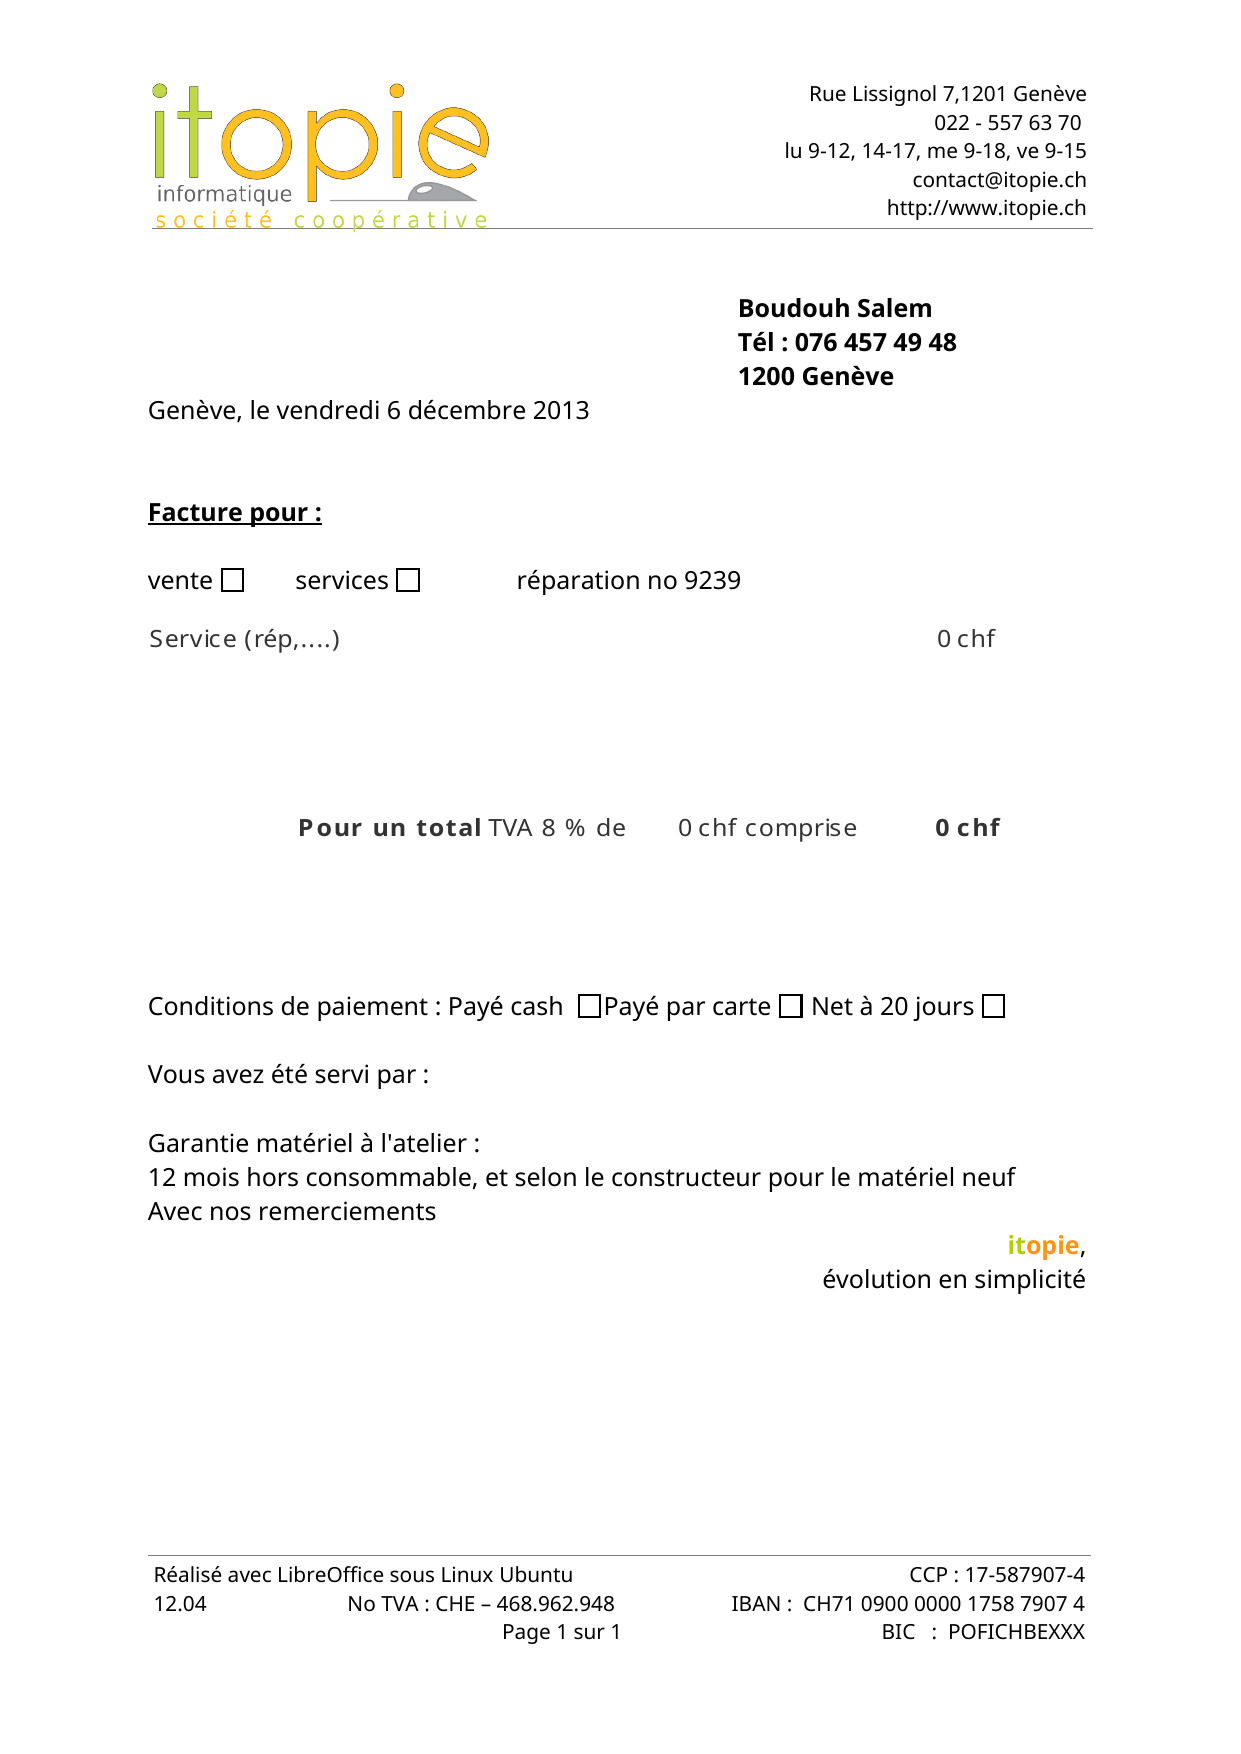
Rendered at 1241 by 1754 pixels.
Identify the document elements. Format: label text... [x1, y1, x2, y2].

text Boudouh Salem [148, 290, 1093, 324]
text Genève, le vendredi 6 décembre 2013 [148, 392, 1093, 427]
text 1200 Genève [148, 358, 1093, 392]
text Vous avez été servi par : [148, 1057, 1093, 1091]
picture [138, 72, 500, 244]
text Avec nos remerciements [148, 1193, 1093, 1227]
text Conditions de paiement : Payé cash Payé par carte Net à 20 jours [148, 989, 1093, 1023]
text itopie, [148, 1227, 1093, 1262]
text évolution en simplicité [148, 1262, 1093, 1296]
text Facture pour : [148, 495, 1093, 529]
text 12 mois hors consommable, et selon le constructeur pour le matériel neuf [148, 1159, 1093, 1193]
text vente services réparation no 9239 [148, 563, 1093, 597]
text Tél : 076 457 49 48 [148, 324, 1093, 358]
text Garantie matériel à l'atelier : [148, 1125, 1093, 1159]
